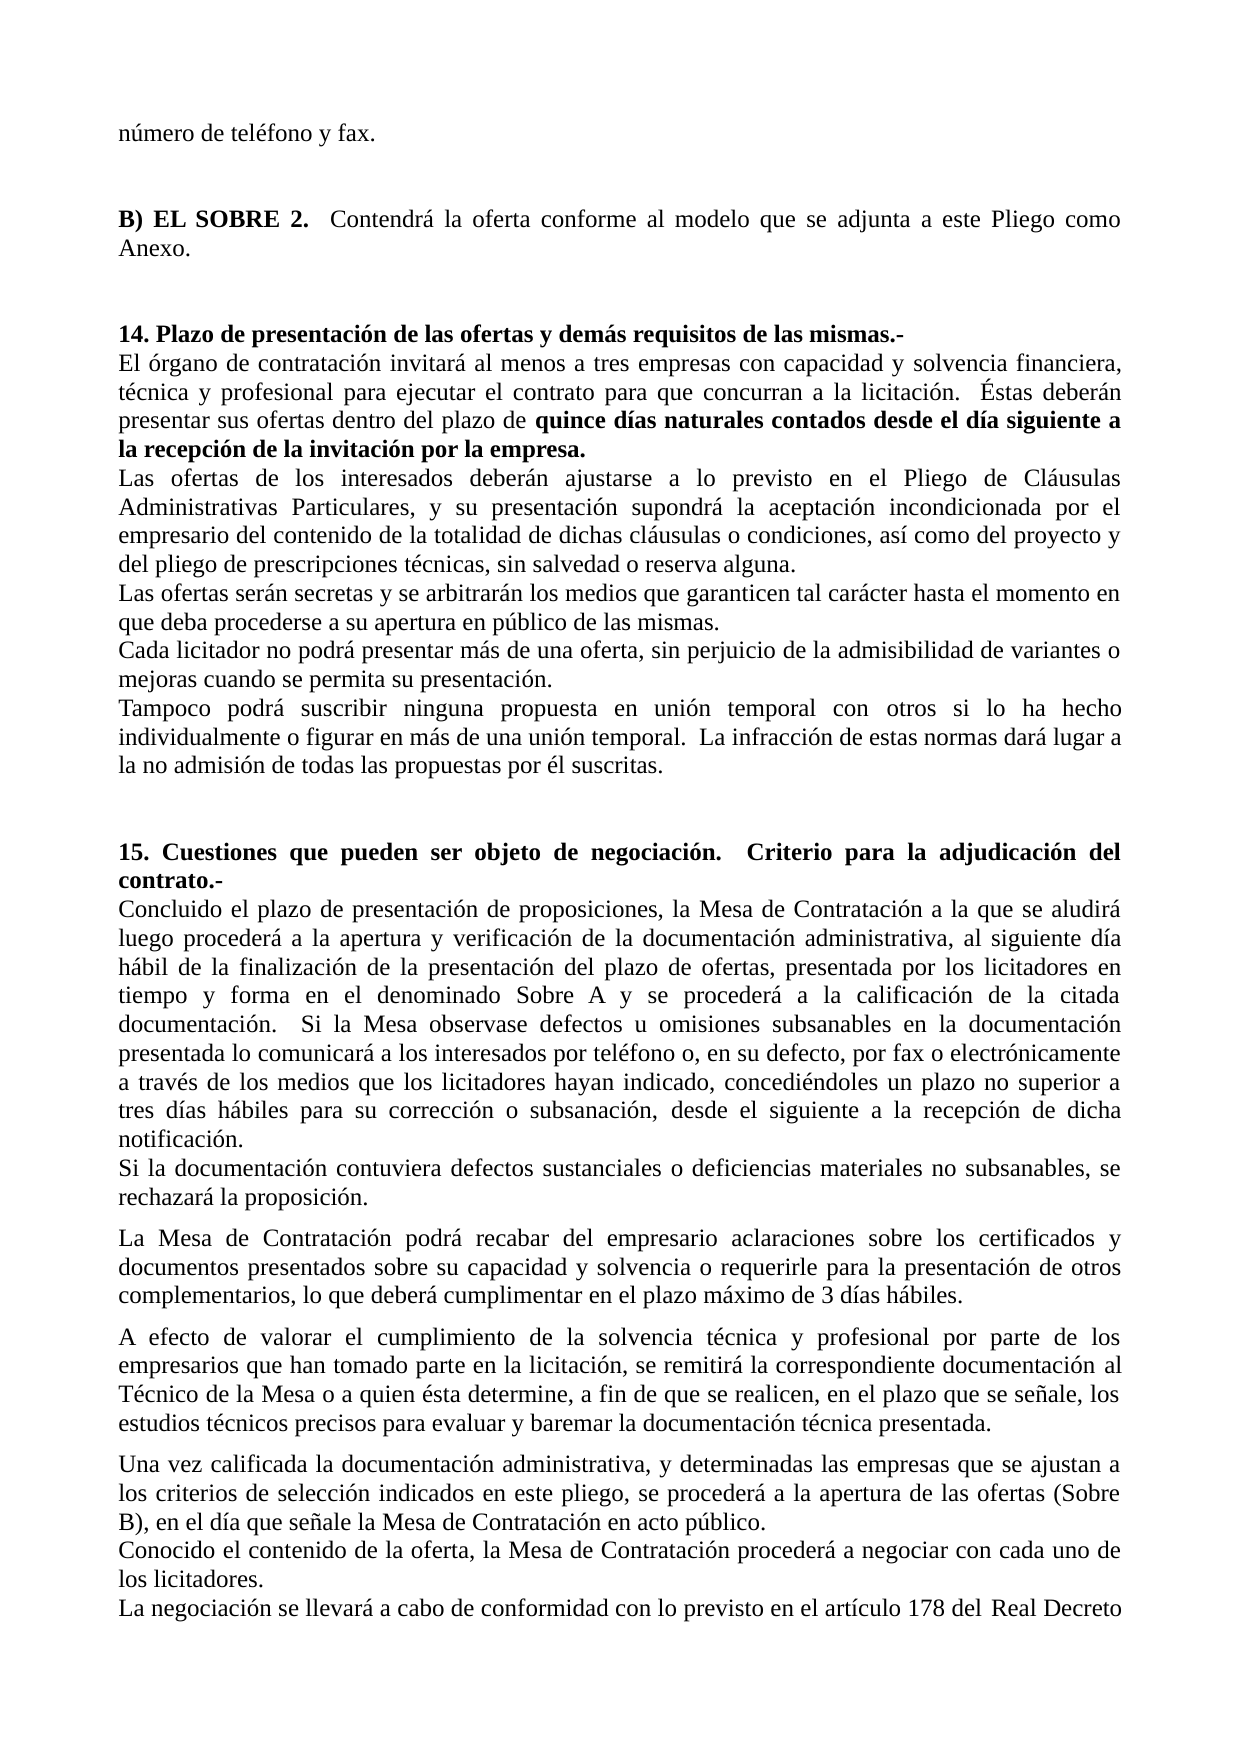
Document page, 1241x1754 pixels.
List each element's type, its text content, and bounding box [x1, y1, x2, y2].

text La negociación se llevará a cabo de conformidad con lo previsto en el artículo 178 del Real Decreto [118, 1593, 1122, 1622]
text La Mesa de Contratación podrá recabar del empresario aclaraciones sobre los certificados y documentos presentados sobre su capacidad y solvencia o requerirle para la presentación de otros complementarios, lo que deberá cumplimentar en el plazo máximo de 3 días hábiles. [118, 1223, 1122, 1309]
text Si la documentación contuviera defectos sustanciales o deficiencias materiales no subsanables, se rechazará la proposición. [118, 1153, 1122, 1211]
text Una vez calificada la documentación administrativa, y determinadas las empresas que se ajustan a los criterios de selección indicados en este pliego, se procederá a la apertura de las ofertas (Sobre B), en el día que señale la Mesa de Contratación en acto público. [118, 1449, 1122, 1536]
text A efecto de valorar el cumplimiento de la solvencia técnica y profesional por parte de los empresarios que han tomado parte en la licitación, se remitirá la correspondiente documentación al Técnico de la Mesa o a quien ésta determine, a fin de que se realicen, en el plazo que se señale, los estudios técnicos precisos para evaluar y baremar la documentación técnica presentada. [118, 1322, 1122, 1437]
text 15. Cuestiones que pueden ser objeto de negociación. Criterio para la adjudicación del contrato.- [118, 837, 1122, 894]
text Concluido el plazo de presentación de proposiciones, la Mesa de Contratación a la que se aludirá luego procederá a la apertura y verificación de la documentación administrativa, al siguiente día hábil de la finalización de la presentación del plazo de ofertas, presentada por los licitadores en tiempo y forma en el denominado Sobre A y se procederá a la calificación de la citada documentación. Si la Mesa observase defectos u omisiones subsanables en la documentación presentada lo comunicará a los interesados por teléfono o, en su defecto, por fax o electrónicamente a través de los medios que los licitadores hayan indicado, concediéndoles un plazo no superior a tres días hábiles para su corrección o subsanación, desde el siguiente a la recepción de dicha notificación. [118, 894, 1122, 1153]
text número de teléfono y fax. [118, 118, 1122, 147]
text Las ofertas serán secretas y se arbitrarán los medios que garanticen tal carácter hasta el momento en que deba procederse a su apertura en público de las mismas. [118, 578, 1122, 636]
text Cada licitador no podrá presentar más de una oferta, sin perjuicio de la admisibilidad de variantes o mejoras cuando se permita su presentación. [118, 636, 1122, 693]
text Las ofertas de los interesados deberán ajustarse a lo previsto en el Pliego de Cláusulas Administrativas Particulares, y su presentación supondrá la aceptación incondicionada por el empresario del contenido de la totalidad de dichas cláusulas o condiciones, así como del proyecto y del pliego de prescripciones técnicas, sin salvedad o reserva alguna. [118, 463, 1122, 578]
text B) EL SOBRE 2. Contendrá la oferta conforme al modelo que se adjunta a este Pliego como Anexo. [118, 204, 1122, 262]
text 14. Plazo de presentación de las ofertas y demás requisitos de las mismas.- [118, 319, 1122, 348]
text Conocido el contenido de la oferta, la Mesa de Contratación procederá a negociar con cada uno de los licitadores. [118, 1536, 1122, 1593]
text Tampoco podrá suscribir ninguna propuesta en unión temporal con otros si lo ha hecho individualmente o figurar en más de una unión temporal. La infracción de estas normas dará lugar a la no admisión de todas las propuestas por él suscritas. [118, 693, 1122, 779]
text El órgano de contratación invitará al menos a tres empresas con capacidad y solvencia financiera, técnica y profesional para ejecutar el contrato para que concurran a la licitación. Éstas deberán presentar sus ofertas dentro del plazo de quince días naturales contados desde el día siguiente a la recepción de la invitación por la empresa. [118, 348, 1122, 463]
